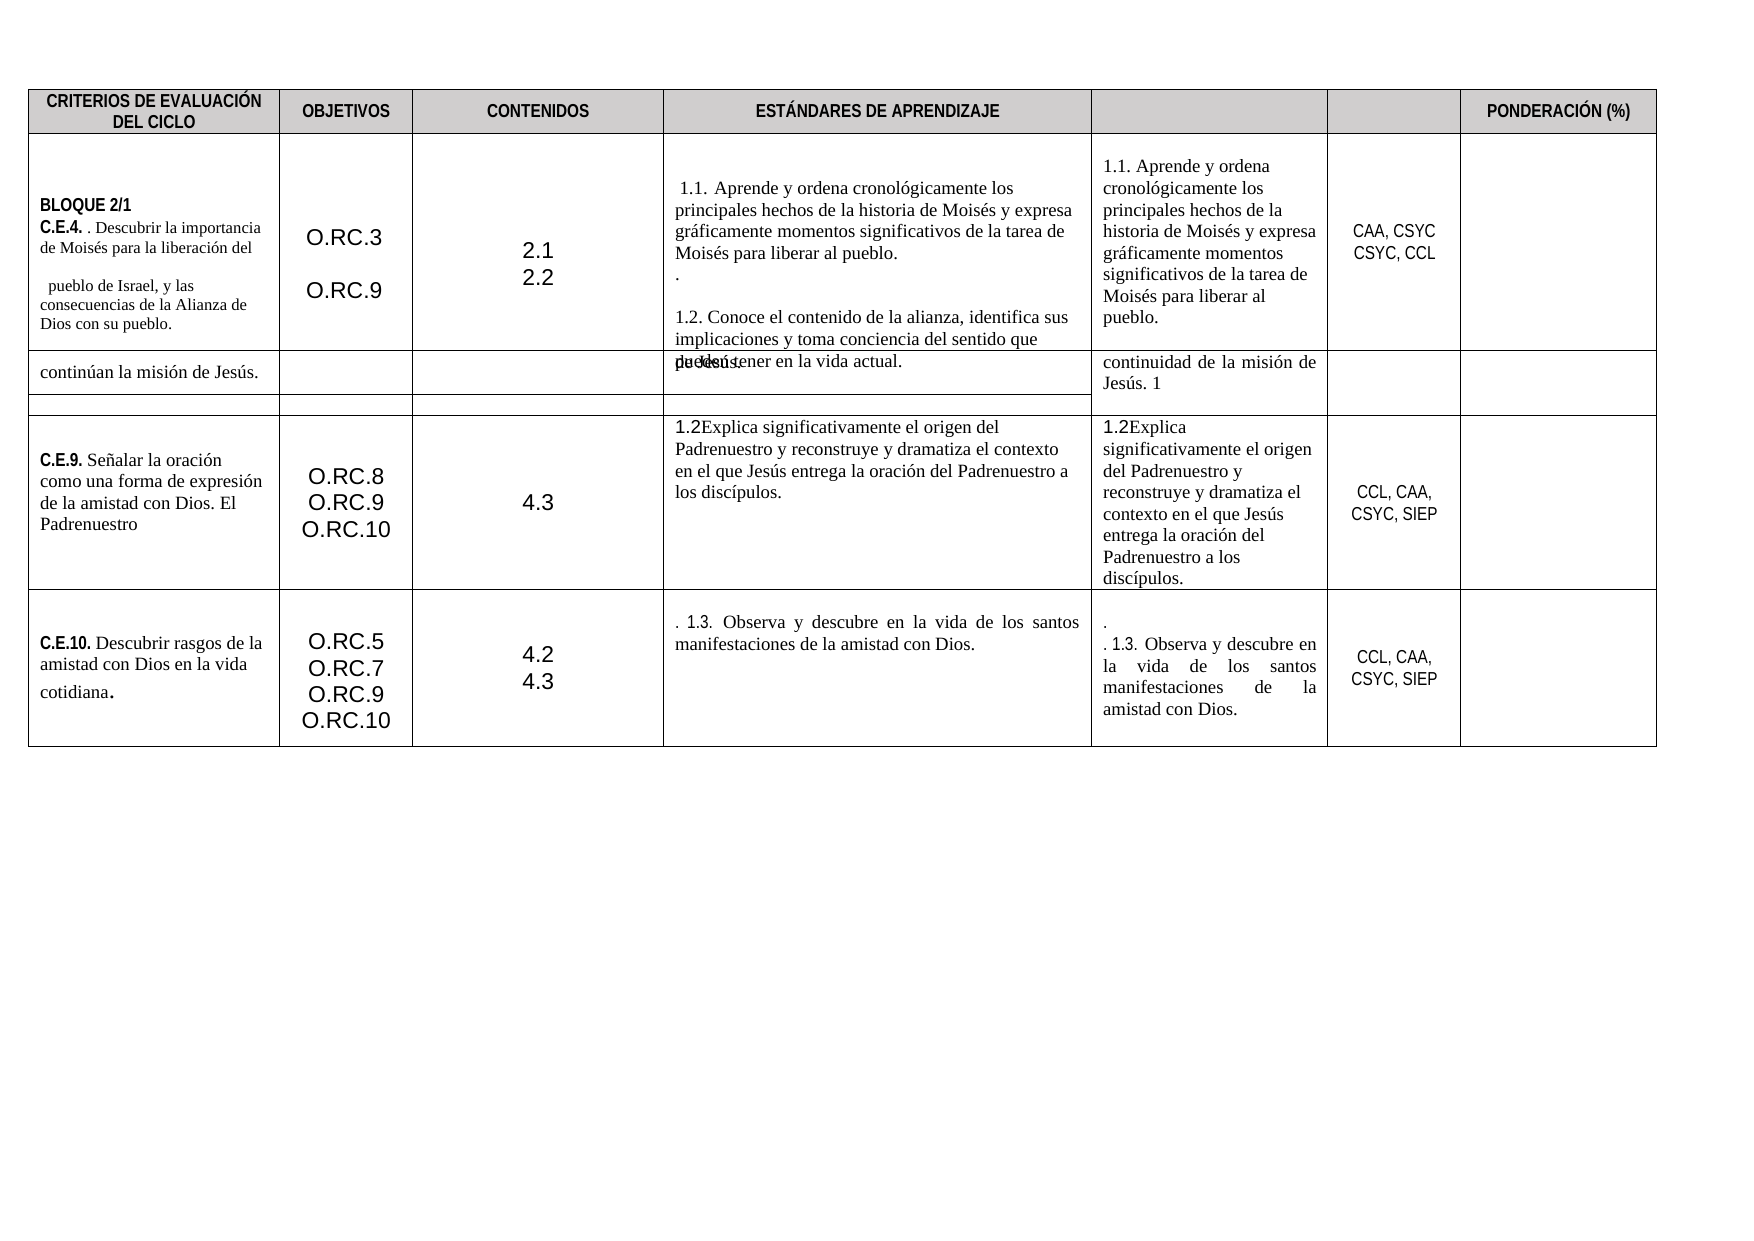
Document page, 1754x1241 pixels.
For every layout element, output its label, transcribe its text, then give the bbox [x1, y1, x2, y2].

table_cell [413, 351, 663, 394]
table_cell continúan la misión de Jesús. [29, 351, 279, 394]
table_cell 1.2Explica significativamente el origen del Padrenuestro y reconstruye y dramatiza el contexto en el que Jesús entrega la oración del Padrenuestro a los discípulos. [1092, 416, 1327, 589]
table_cell . 1.1. Busca testimonios de la acción misionera y caritativa de la Iglesia como continuidad de la misión de Jesús. [664, 351, 1091, 394]
table_cell CCL, CAA, CSYC, SIEP [1328, 590, 1460, 746]
table_header PONDERACIÓN (%) [1461, 90, 1656, 133]
table_cell [1461, 351, 1656, 415]
table_cell BLOQUE 2/1 C.E.4. . Descubrir la importancia de Moisés para la liberación del pueblo de Israel, y las consecuencias de la Alianza de Dios con su pueblo. [29, 134, 279, 350]
table_cell [1461, 590, 1656, 746]
table_cell [1461, 134, 1656, 349]
table_cell C.E.10. Descubrir rasgos de la amistad con Dios en la vida cotidiana. [29, 590, 279, 746]
table_header ESTÁNDARES DE APRENDIZAJE [664, 90, 1091, 133]
table_header CRITERIOS DE EVALUACIÓN DEL CICLO [29, 90, 279, 133]
table_cell 4.2 4.3 [413, 590, 663, 746]
table_cell [280, 395, 412, 415]
table_header CONTENIDOS [413, 90, 663, 133]
table_cell continuidad de la misión de Jesús. 1 [1092, 351, 1327, 415]
table_cell CAA, CSYC CSYC, CCL [1328, 134, 1460, 349]
table_cell . 1.3. Observa y descubre en la vida de los santos manifestaciones de la amistad con Dios. [664, 590, 1091, 746]
table_header [1092, 90, 1327, 133]
table_cell [413, 395, 663, 415]
table_cell C.E.9. Señalar la oración como una forma de expresión de la amistad con Dios. El Padrenuestro [29, 416, 279, 589]
table_cell O.RC.3 O.RC.9 [280, 134, 412, 350]
table_cell O.RC.8 O.RC.9 O.RC.10 [280, 416, 412, 589]
table_cell CCL, CAA, CSYC, SIEP [1328, 416, 1460, 589]
table_header OBJETIVOS [280, 90, 412, 133]
table_cell 1.2Explica significativamente el origen del Padrenuestro y reconstruye y dramatiza el contexto en el que Jesús entrega la oración del Padrenuestro a los discípulos. [664, 416, 1091, 589]
table_cell . . 1.3. Observa y descubre en la vida de los santos manifestaciones de la amistad con Dios. [1092, 590, 1327, 746]
table_cell . 1.1. Busca testimonios de la acción misionera y caritativa de la Iglesia como continuidad de la misión de Jesús. [664, 395, 1091, 415]
table_cell O.RC.5 O.RC.7 O.RC.9 O.RC.10 [280, 590, 412, 746]
table_cell [1328, 351, 1460, 415]
table_cell [1461, 416, 1656, 589]
table_cell [29, 395, 279, 415]
table_cell 1.1. Aprende y ordena cronológicamente los principales hechos de la historia de Moisés y expresa gráficamente momentos significativos de la tarea de Moisés para liberar al pueblo. . 1.2. Conoce el contenido de la alianza, identifica sus implicaciones y toma conciencia del sentido que pueden tener en la vida actual. [664, 134, 1091, 350]
table_cell 2.1 2.2 [413, 134, 663, 350]
table_cell 1.1. Aprende y ordena cronológicamente los principales hechos de la historia de Moisés y expresa gráficamente momentos significativos de la tarea de Moisés para liberar al pueblo. [1092, 134, 1327, 349]
table_cell [280, 351, 412, 394]
table_header [1328, 90, 1460, 133]
table_cell 4.3 [413, 416, 663, 589]
